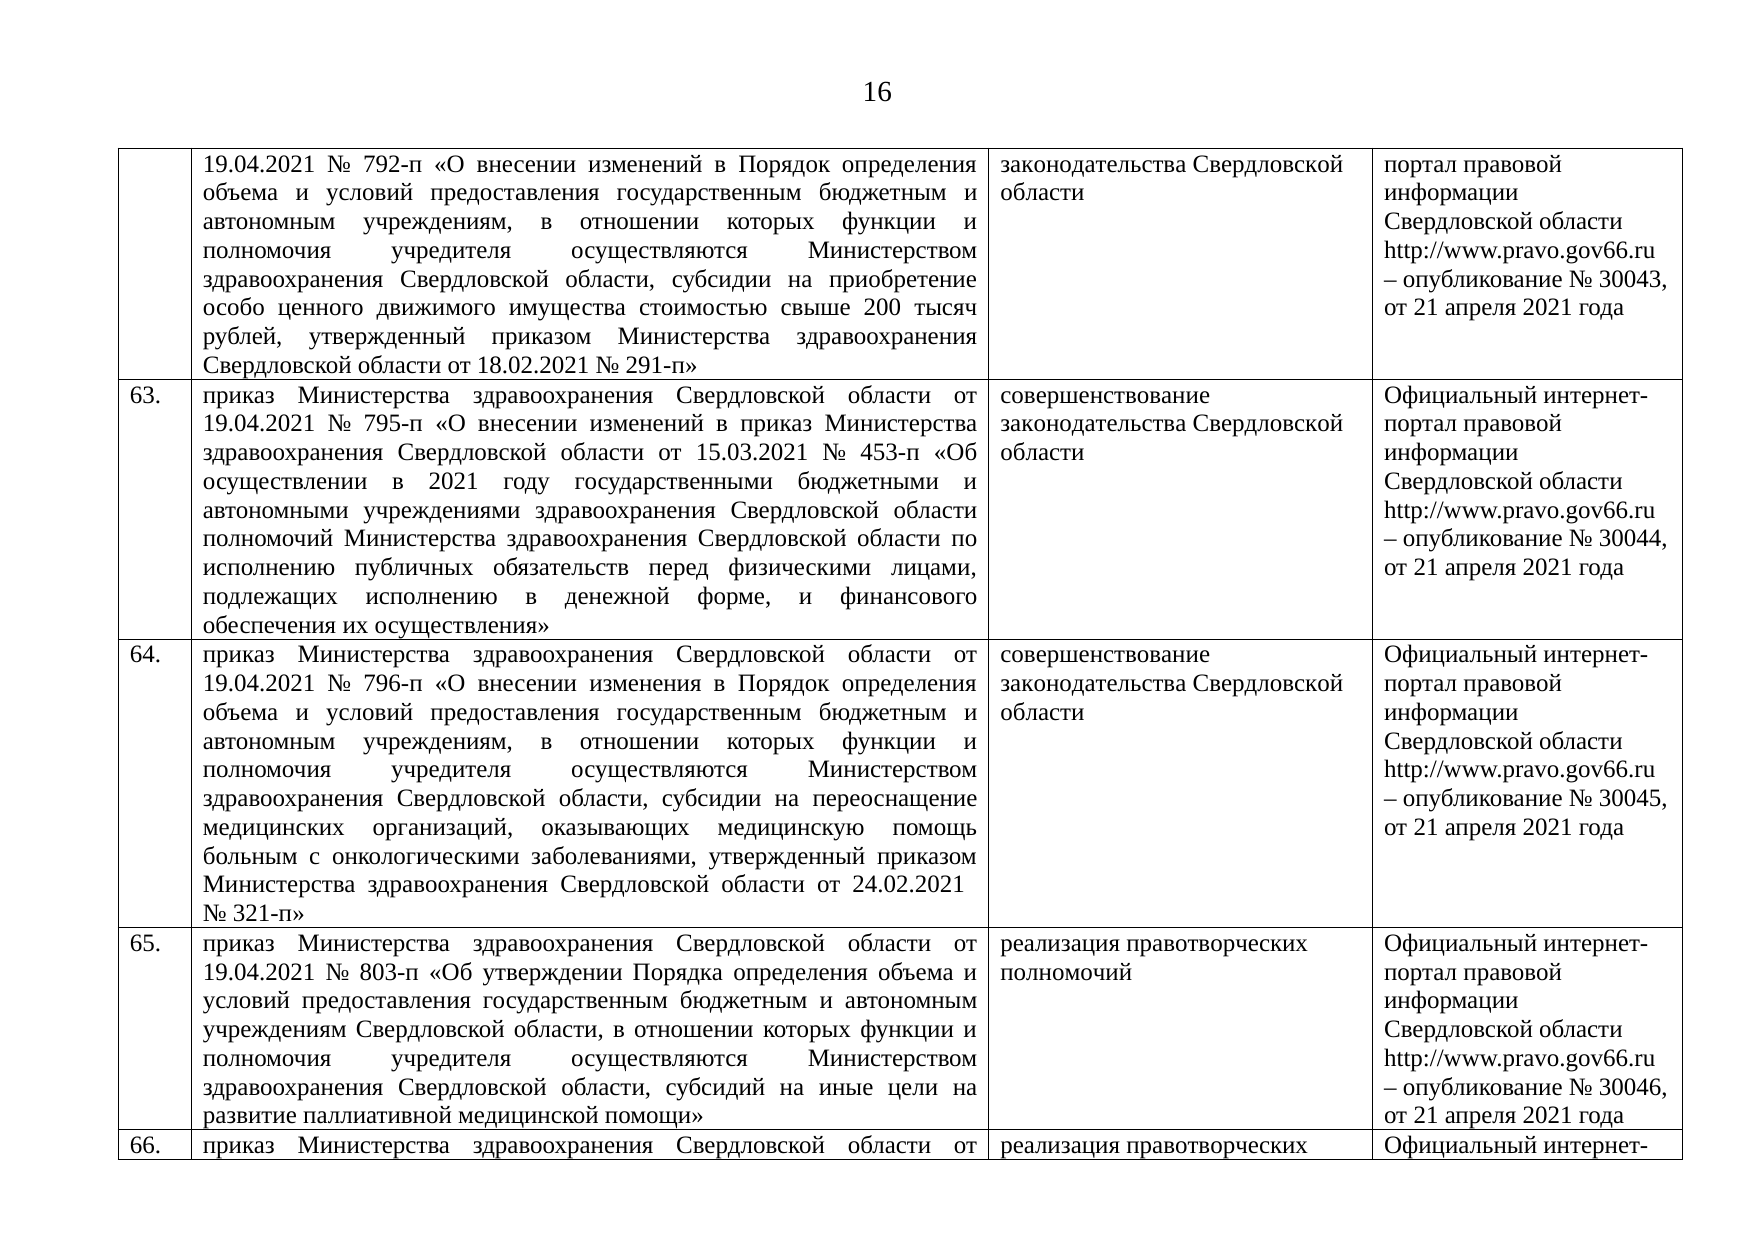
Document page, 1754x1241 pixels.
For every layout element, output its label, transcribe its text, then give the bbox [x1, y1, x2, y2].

table_cell реализация правотворческих полномочий [989, 928, 1372, 1129]
table_cell [119, 1130, 191, 1159]
table_cell совершенствование законодательства Свердловской области [989, 380, 1372, 638]
table_cell Официальный интернет-портал правовой информации Свердловской области http://www.pravo.gov66.ru – опубликование № 30046, от 21 апреля 2021 года [1373, 928, 1682, 1129]
table_cell приказ Министерства здравоохранения Свердловской области от [192, 1130, 988, 1159]
table_cell приказ Министерства здравоохранения Свердловской области от 19.04.2021 № 803-п «Об утверждении Порядка определения объема и условий предоставления государственным бюджетным и автономным учреждениям Свердловской области, в отношении которых функции и полномочия учредителя осуществляются Министерством здравоохранения Свердловской области, субсидий на иные цели на развитие паллиативной медицинской помощи» [192, 928, 988, 1129]
table_cell Официальный интернет-портал правовой информации Свердловской области http://www.pravo.gov66.ru – опубликование № 30045, от 21 апреля 2021 года [1373, 640, 1682, 927]
table_cell [119, 928, 191, 1129]
table_cell [119, 149, 191, 379]
table_cell совершенствование законодательства Свердловской области [989, 640, 1372, 927]
table_cell [119, 640, 191, 927]
table_cell приказ Министерства здравоохранения Свердловской области от 19.04.2021 № 795-п «О внесении изменений в приказ Министерства здравоохранения Свердловской области от 15.03.2021 № 453-п «Об осуществлении в 2021 году государственными бюджетными и автономными учреждениями здравоохранения Свердловской области полномочий Министерства здравоохранения Свердловской области по исполнению публичных обязательств перед физическими лицами, подлежащих исполнению в денежной форме, и финансового обеспечения их осуществления» [192, 380, 988, 638]
table_cell приказ Министерства здравоохранения Свердловской области от 19.04.2021 № 796-п «О внесении изменения в Порядок определения объема и условий предоставления государственным бюджетным и автономным учреждениям, в отношении которых функции и полномочия учредителя осуществляются Министерством здравоохранения Свердловской области, субсидии на переоснащение медицинских организаций, оказывающих медицинскую помощь больным с онкологическими заболеваниями, утвержденный приказом Министерства здравоохранения Свердловской области от 24.02.2021 № 321-п» [192, 640, 988, 927]
table_cell портал правовой информации Свердловской области http://www.pravo.gov66.ru – опубликование № 30043, от 21 апреля 2021 года [1373, 149, 1682, 379]
table_cell 19.04.2021 № 792-п «О внесении изменений в Порядок определения объема и условий предоставления государственным бюджетным и автономным учреждениям, в отношении которых функции и полномочия учредителя осуществляются Министерством здравоохранения Свердловской области, субсидии на приобретение особо ценного движимого имущества стоимостью свыше 200 тысяч рублей, утвержденный приказом Министерства здравоохранения Свердловской области от 18.02.2021 № 291-п» [192, 149, 988, 379]
table_cell реализация правотворческих [989, 1130, 1372, 1159]
table_cell Официальный интернет-портал правовой информации Свердловской области http://www.pravo.gov66.ru – опубликование № 30044, от 21 апреля 2021 года [1373, 380, 1682, 638]
table_cell законодательства Свердловской области [989, 149, 1372, 379]
table_cell Официальный интернет- [1373, 1130, 1682, 1159]
table_cell [119, 380, 191, 638]
